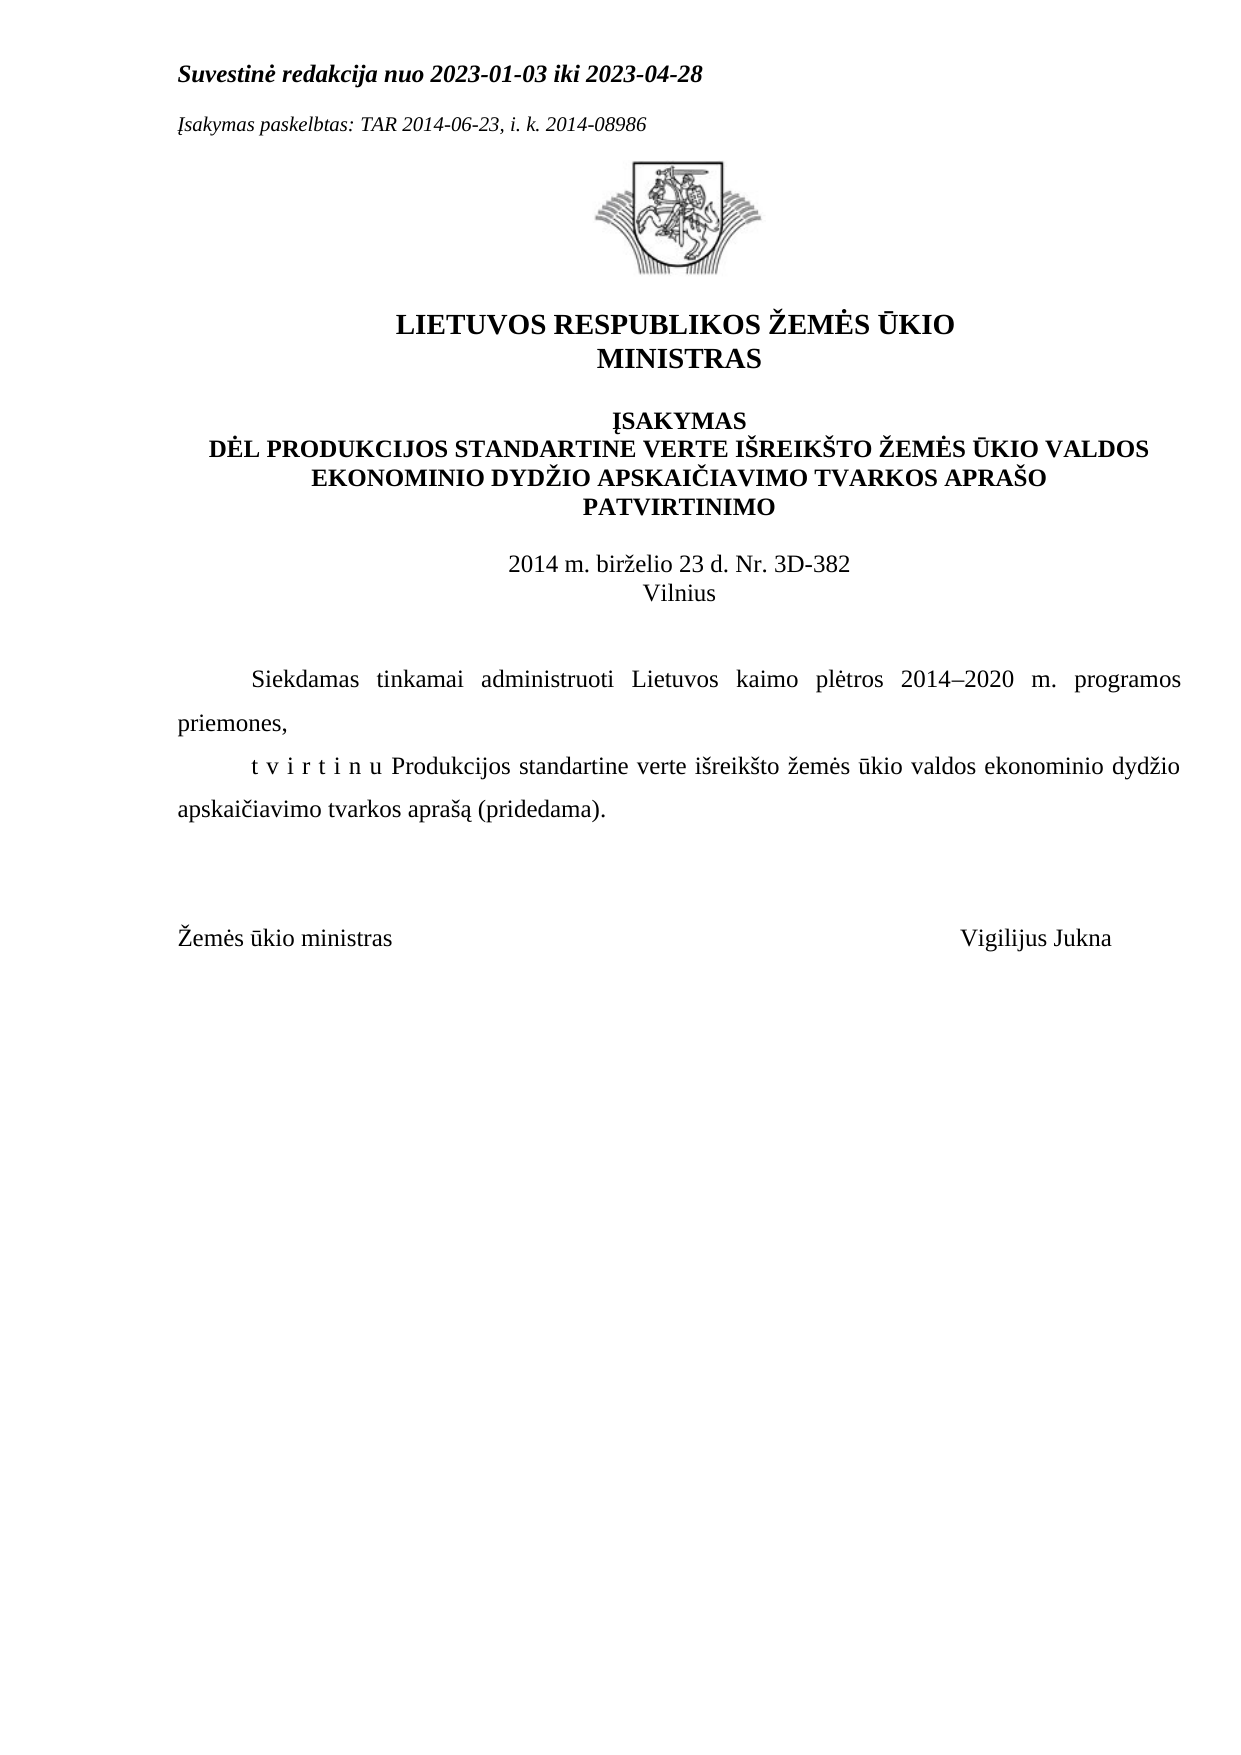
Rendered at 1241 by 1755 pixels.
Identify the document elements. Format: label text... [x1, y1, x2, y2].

text Suvestinė redakcija nuo 2023-01-03 iki 2023-04-28 [177, 59, 1181, 88]
text LIETUVOS RESPUBLIKOS ŽEMĖS ŪKIO [177, 307, 1181, 341]
text PATVIRTINIMO [177, 492, 1181, 521]
text Vilnius [177, 578, 1181, 607]
text Siekdamas tinkamai administruoti Lietuvos kaimo plėtros 2014–2020 m. programos priemones, [177, 664, 1181, 736]
text t v i r t i n u Produkcijos standartine verte išreikšto žemės ūkio valdos ekonominio dydžio apskaičiavimo tvarkos aprašą (pridedama). [177, 751, 1181, 823]
text ĮSAKYMAS [177, 406, 1181, 434]
text 2014 m. birželio 23 d. Nr. 3D-382 [177, 549, 1181, 578]
text MINISTRAS [177, 341, 1181, 374]
text Žemės ūkio ministras Vigilijus Jukna [177, 923, 1181, 952]
text Įsakymas paskelbtas: TAR 2014-06-23, i. k. 2014-08986 [177, 112, 1181, 136]
text DĖL PRODUKCIJOS STANDARTINE VERTE IŠREIKŠTO ŽEMĖS ŪKIO VALDOS EKONOMINIO DYDŽIO APSKAIČIAVIMO TVARKOS APRAŠO [177, 434, 1181, 492]
